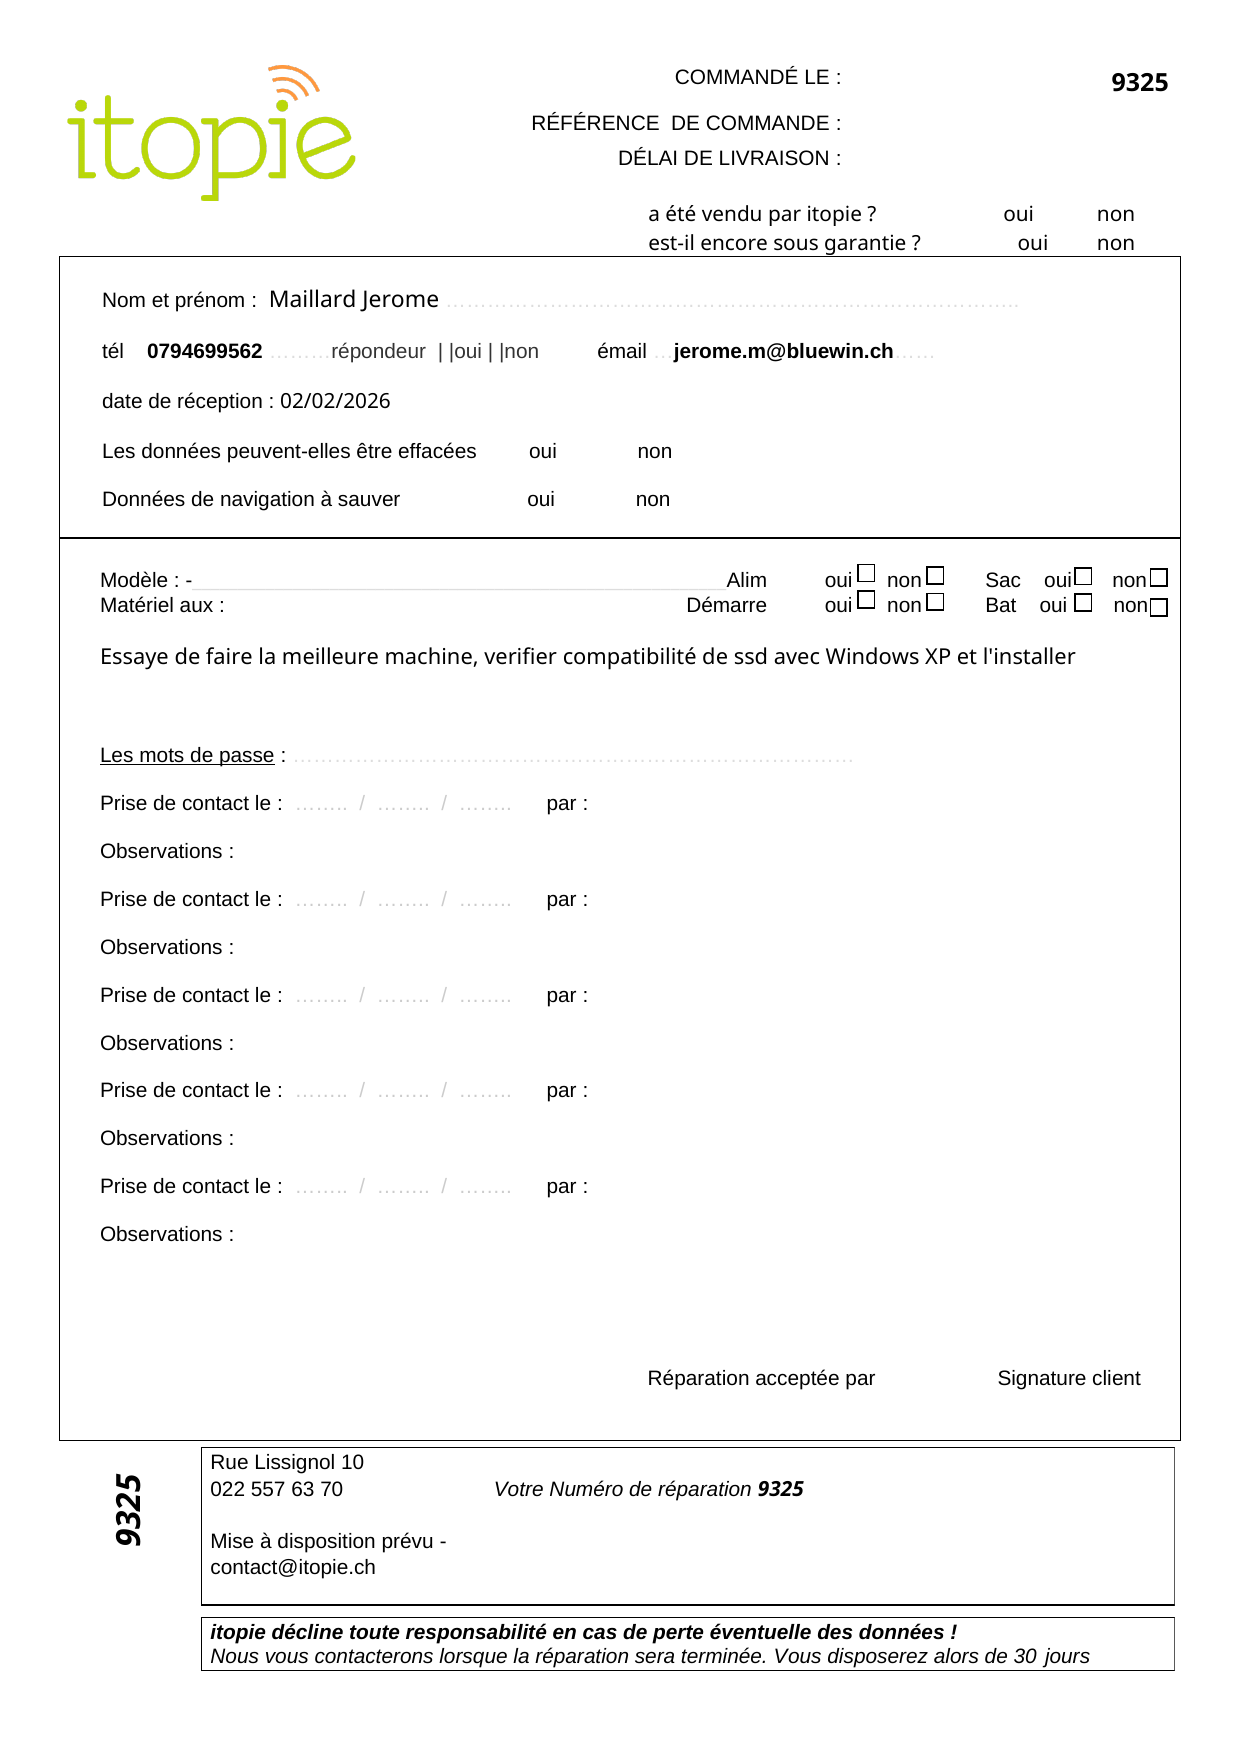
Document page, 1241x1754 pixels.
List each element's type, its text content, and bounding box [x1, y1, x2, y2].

text Modèle : - Alim oui non Sac oui non [60, 562, 856, 590]
text Nom et prénom : Maillard Jerome ……………………………………………………………………….. [60, 280, 1180, 314]
text Les données peuvent-elles être effacées oui non [60, 436, 1180, 463]
table_cell RÉFÉRENCE DE COMMANDE : [490, 105, 847, 140]
text tél 0794699562 ………répondeur | |oui | |non émail …jerome.m@bluewin.ch…… [60, 335, 1180, 362]
table_header 9325 [59, 1441, 195, 1677]
text Observations : [60, 931, 1180, 958]
text a été vendu par itopie ? oui non [59, 199, 1181, 228]
table_header 9325 [847, 59, 1180, 104]
table_cell DÉLAI DE LIVRAISON : [490, 140, 847, 175]
text Observations : [60, 1027, 1180, 1054]
text est-il encore sous garantie ? oui non [59, 228, 1181, 256]
table_cell itopie décline toute responsabilité en cas de perte éventuelle des données ! Nous vous contacterons lorsque la réparation sera terminée. Vous disposerez alors de 30 jours [195, 1611, 1180, 1677]
text Observations : [60, 1123, 1180, 1150]
table_header Rue Lissignol 10 022 557 63 70 Votre Numéro de réparation 9325 Mise à disposition prévu - contact@itopie.ch [195, 1441, 1180, 1611]
text Les mots de passe : ……………………………………………………………………… [60, 740, 1180, 767]
text Prise de contact le : …….. / …….. / …….. par : [60, 788, 1180, 815]
text Modèle : - Alim oui non Sac oui non [948, 562, 1180, 590]
text Modèle : - Alim oui non Sac oui non [879, 562, 925, 590]
table_cell [847, 140, 1180, 175]
text Observations : [60, 836, 1180, 863]
text Prise de contact le : …….. / …….. / …….. par : [60, 1075, 1180, 1102]
text Observations : [60, 1219, 1180, 1246]
text Essaye de faire la meilleure machine, verifier compatibilité de ssd avec Windows XP et l'installer [60, 638, 1180, 671]
text Réparation acceptée par Signature client [60, 1363, 1180, 1390]
text Prise de contact le : …….. / …….. / …….. par : [60, 1171, 1180, 1198]
text Données de navigation à sauver oui non [60, 484, 1180, 511]
picture [67, 65, 356, 201]
text Prise de contact le : …….. / …….. / …….. par : [60, 883, 1180, 911]
text Prise de contact le : …….. / …….. / …….. par : [60, 979, 1180, 1006]
text Matériel aux : Démarre oui non Bat oui non [60, 590, 1180, 617]
text date de réception : 02/02/2026 [60, 383, 1180, 415]
table_cell [847, 105, 1180, 140]
table_header COMMANDÉ LE : [490, 59, 847, 104]
